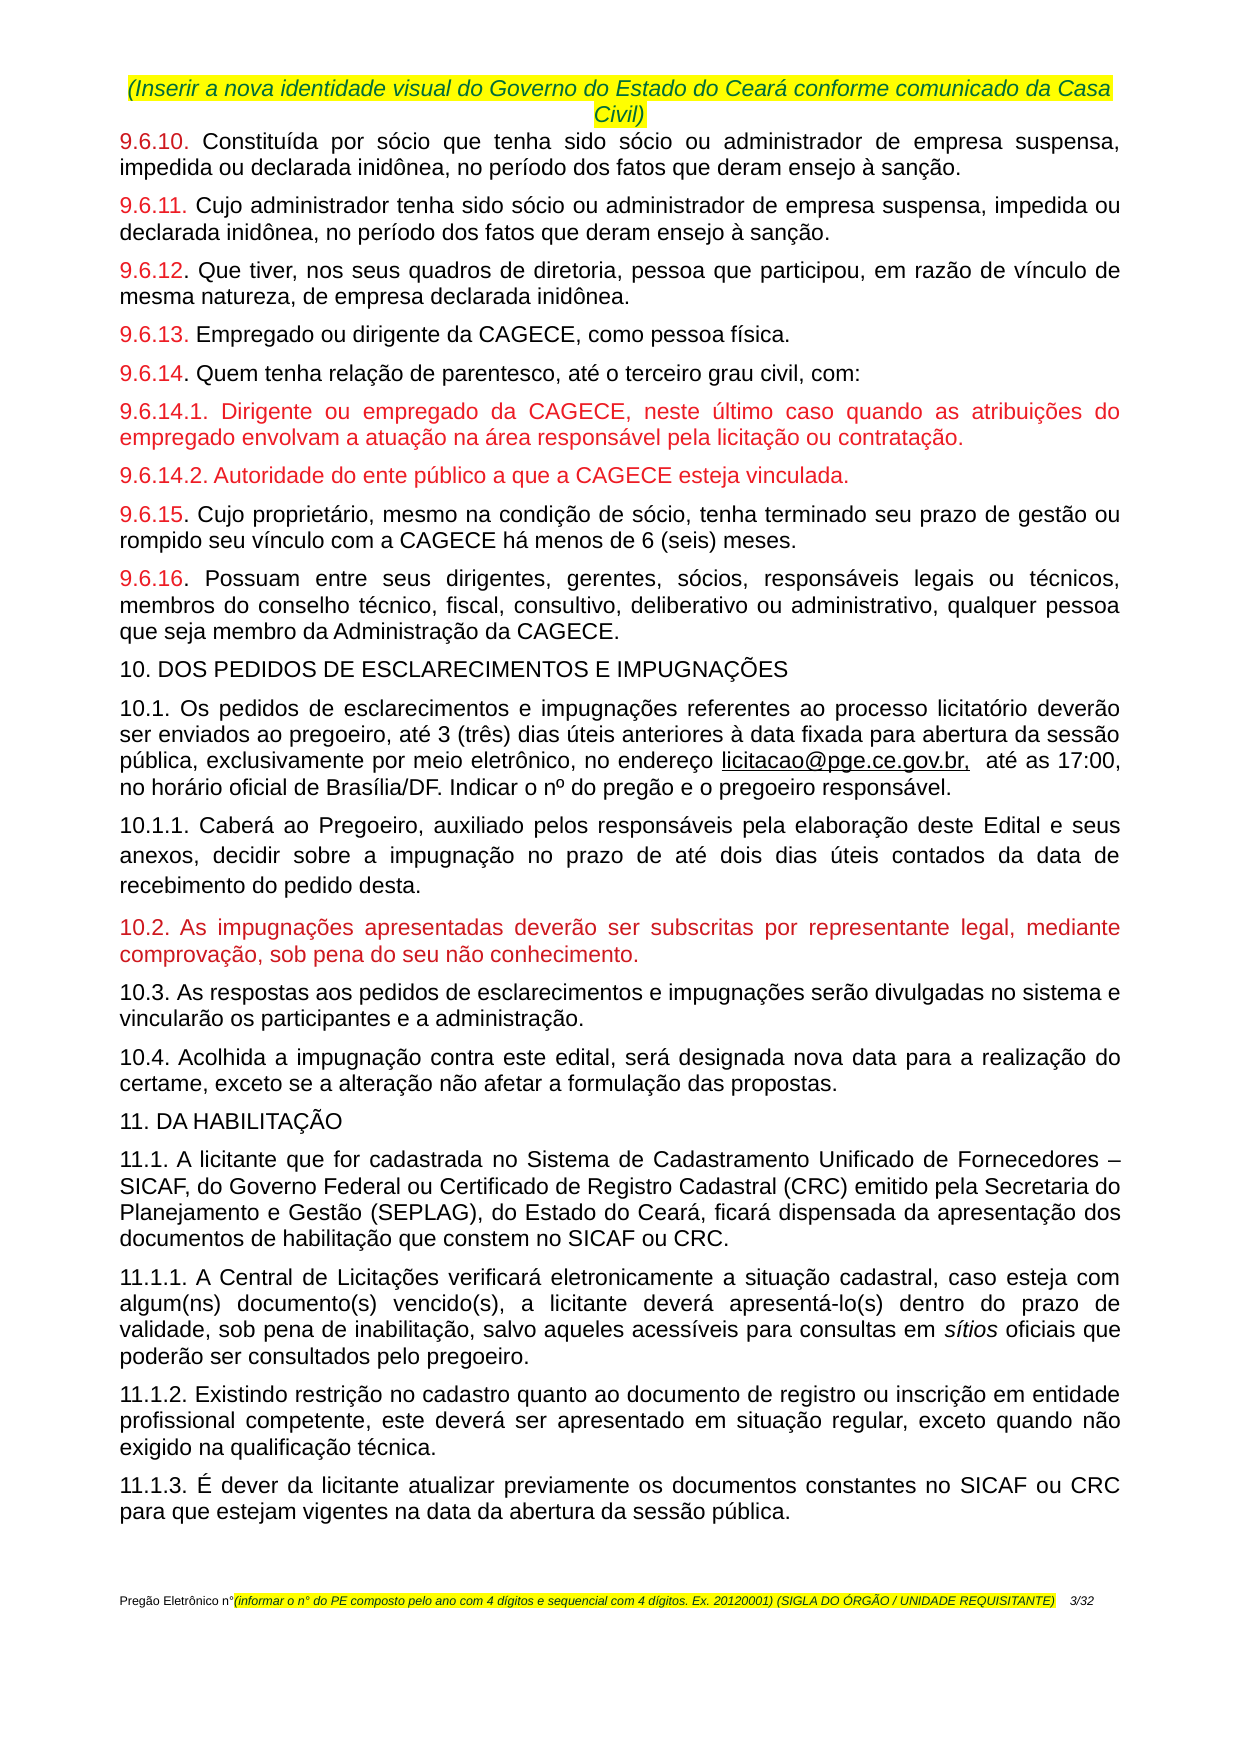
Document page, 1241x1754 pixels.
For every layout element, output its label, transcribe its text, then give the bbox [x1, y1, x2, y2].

text 10.4. Acolhida a impugnação contra este edital, será designada nova data para a realização do certame, exceto se a alteração não afetar a formulação das propostas. [119, 1043, 1121, 1096]
text 11.1.3. É dever da licitante atualizar previamente os documentos constantes no SICAF ou CRC para que estejam vigentes na data da abertura da sessão pública. [119, 1472, 1121, 1524]
text 11.1.1. A Central de Licitações verificará eletronicamente a situação cadastral, caso esteja com algum(ns) documento(s) vencido(s), a licitante deverá apresentá-lo(s) dentro do prazo de validade, sob pena de inabilitação, salvo aqueles acessíveis para consultas em sítios oficiais que poderão ser consultados pelo pregoeiro. [119, 1263, 1121, 1369]
text 9.6.15. Cujo proprietário, mesmo na condição de sócio, tenha terminado seu prazo de gestão ou rompido seu vínculo com a CAGECE há menos de 6 (seis) meses. [119, 501, 1121, 553]
text 11. DA HABILITAÇÃO [119, 1108, 1121, 1134]
text 9.6.16. Possuam entre seus dirigentes, gerentes, sócios, responsáveis legais ou técnicos, membros do conselho técnico, fiscal, consultivo, deliberativo ou administrativo, qualquer pessoa que seja membro da Administração da CAGECE. [119, 565, 1120, 644]
text 11.1. A licitante que for cadastrada no Sistema de Cadastramento Unificado de Fornecedores – SICAF, do Governo Federal ou Certificado de Registro Cadastral (CRC) emitido pela Secretaria do Planejamento e Gestão (SEPLAG), do Estado do Ceará, ficará dispensada da apresentação dos documentos de habilitação que constem no SICAF ou CRC. [119, 1146, 1121, 1252]
text 9.6.14. Quem tenha relação de parentesco, até o terceiro grau civil, com: [119, 360, 1121, 386]
text 10.2. As impugnações apresentadas deverão ser subscritas por representante legal, mediante comprovação, sob pena do seu não conhecimento. [119, 914, 1121, 967]
text 10. DOS PEDIDOS DE ESCLARECIMENTOS E IMPUGNAÇÕES [119, 656, 1121, 683]
text 9.6.13. Empregado ou dirigente da CAGECE, como pessoa física. [119, 321, 1121, 348]
text 9.6.10. Constituída por sócio que tenha sido sócio ou administrador de empresa suspensa, impedida ou declarada inidônea, no período dos fatos que deram ensejo à sanção. [119, 128, 1121, 180]
text 10.1. Os pedidos de esclarecimentos e impugnações referentes ao processo licitatório deverão ser enviados ao pregoeiro, até 3 (três) dias úteis anteriores à data fixada para abertura da sessão pública, exclusivamente por meio eletrônico, no endereço licitacao@pge.ce.gov.br, até as 17:00, no horário oficial de Brasília/DF. Indicar o nº do pregão e o pregoeiro responsável. [119, 694, 1121, 800]
list 10.1.1. Caberá ao Pregoeiro, auxiliado pelos responsáveis pela elaboração deste Edital e seus anexos, decidir sobre a impugnação no prazo de até dois dias úteis contados da data de recebimento do pedido desta. [119, 812, 1121, 898]
text 9.6.12. Que tiver, nos seus quadros de diretoria, pessoa que participou, em razão de vínculo de mesma natureza, de empresa declarada inidônea. [119, 257, 1121, 309]
text 11.1.2. Existindo restrição no cadastro quanto ao documento de registro ou inscrição em entidade profissional competente, este deverá ser apresentado em situação regular, exceto quando não exigido na qualificação técnica. [119, 1381, 1121, 1460]
text 9.6.11. Cujo administrador tenha sido sócio ou administrador de empresa suspensa, impedida ou declarada inidônea, no período dos fatos que deram ensejo à sanção. [119, 192, 1121, 245]
text 10.3. As respostas aos pedidos de esclarecimentos e impugnações serão divulgadas no sistema e vincularão os participantes e a administração. [119, 979, 1121, 1032]
text 9.6.14.2. Autoridade do ente público a que a CAGECE esteja vinculada. [119, 462, 1121, 489]
text 9.6.14.1. Dirigente ou empregado da CAGECE, neste último caso quando as atribuições do empregado envolvam a atuação na área responsável pela licitação ou contratação. [119, 398, 1121, 451]
